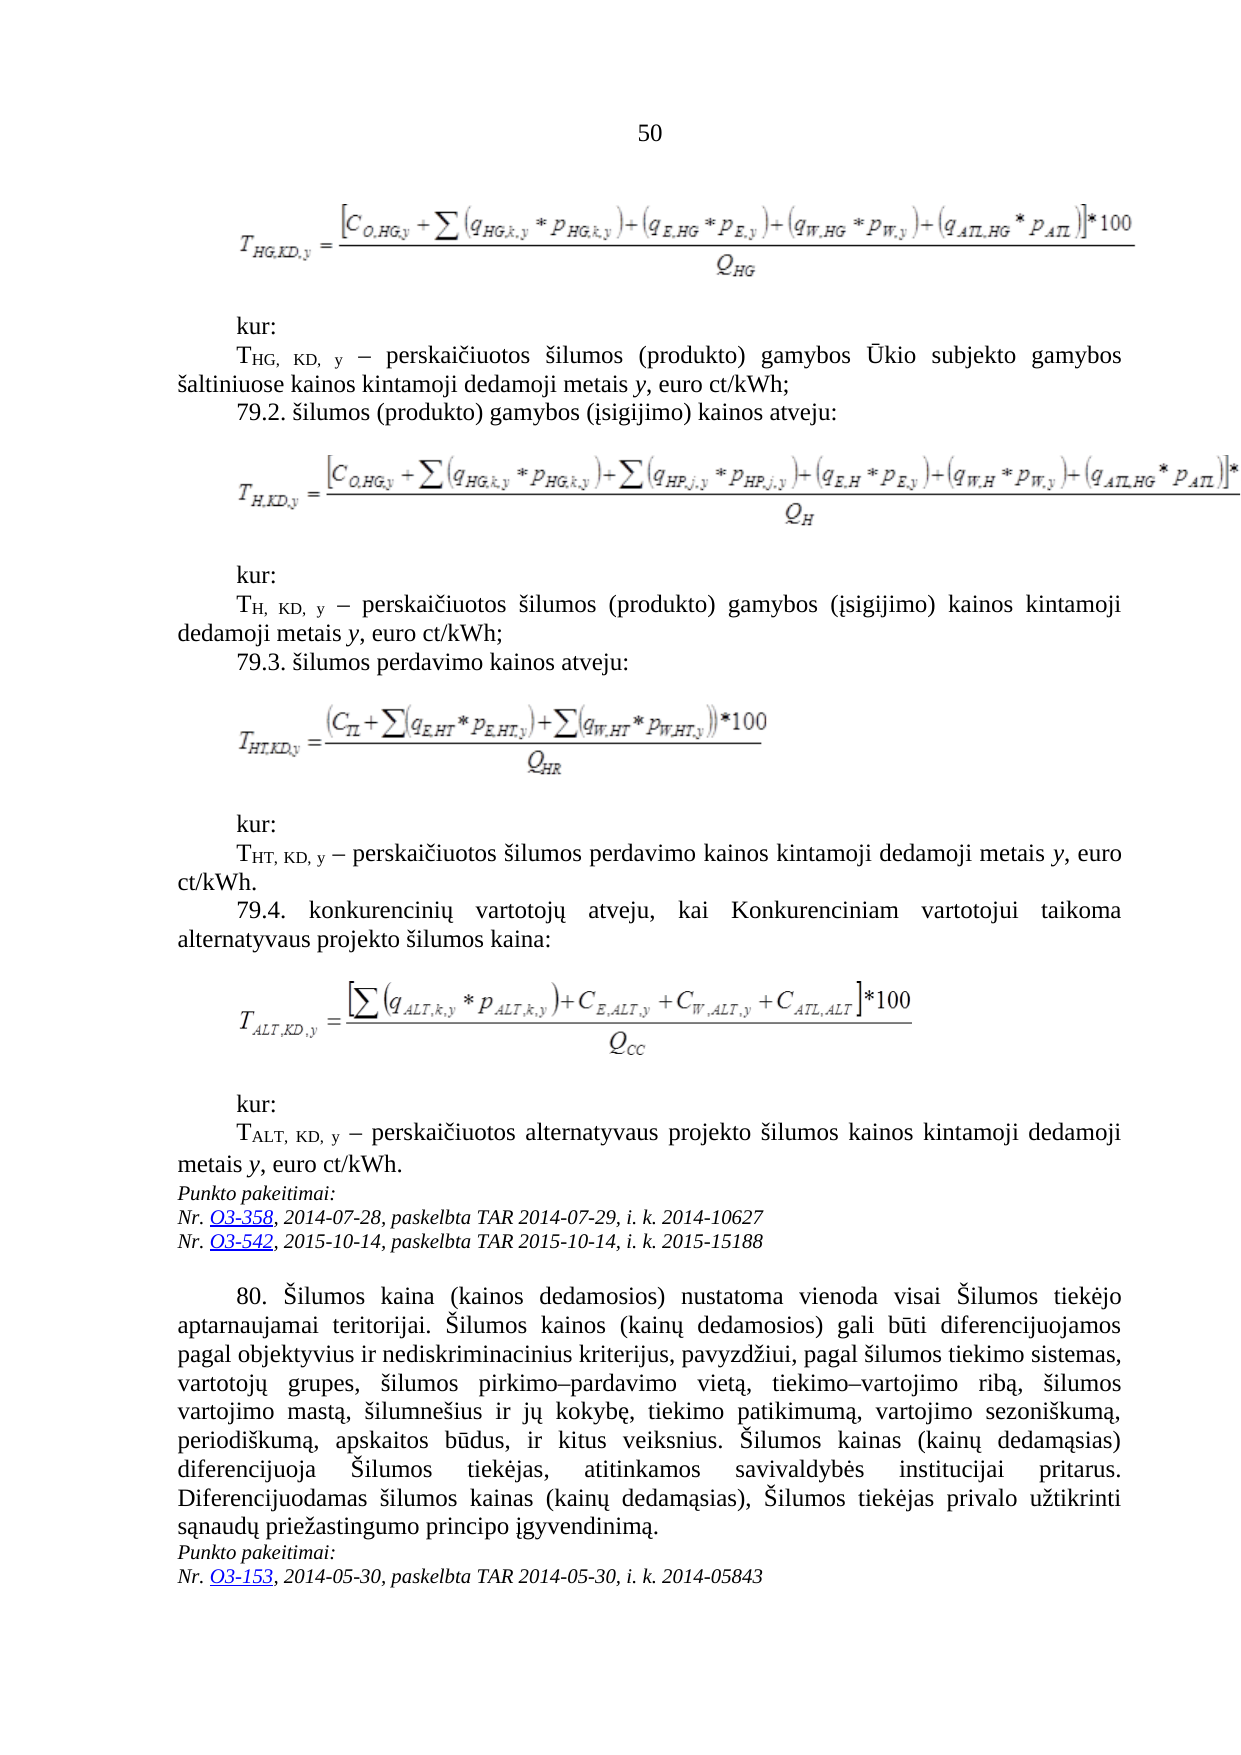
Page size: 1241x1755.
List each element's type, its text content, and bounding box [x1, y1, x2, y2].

text TALT, KD, y – perskaičiuotos alternatyvaus projekto šilumos kainos kintamoji dedamoji metais y, euro ct/kWh. [177, 1117, 1122, 1178]
text 80. Šilumos kaina (kainos dedamosios) nustatoma vienoda visai Šilumos tiekėjo aptarnaujamai teritorijai. Šilumos kainos (kainų dedamosios) gali būti diferencijuojamos pagal objektyvius ir nediskriminacinius kriterijus, pavyzdžiui, pagal šilumos tiekimo sistemas, vartotojų grupes, šilumos pirkimo–pardavimo vietą, tiekimo–vartojimo ribą, šilumos vartojimo mastą, šilumnešius ir jų kokybę, tiekimo patikimumą, vartojimo sezoniškumą, periodiškumą, apskaitos būdus, ir kitus veiksnius. Šilumos kainas (kainų dedamąsias) diferencijuoja Šilumos tiekėjas, atitinkamos savivaldybės institucijai pritarus. Diferencijuodamas šilumos kainas (kainų dedamąsias), Šilumos tiekėjas privalo užtikrinti sąnaudų priežastingumo principo įgyvendinimą. [177, 1281, 1122, 1540]
text kur: [177, 560, 1122, 589]
text Punkto pakeitimai: [177, 1181, 1122, 1204]
text Nr. O3-542, 2015-10-14, paskelbta TAR 2015-10-14, i. k. 2015-15188 [177, 1229, 1122, 1253]
text kur: [177, 809, 1122, 838]
text kur: [177, 311, 1122, 340]
text 79.3. šilumos perdavimo kainos atveju: [177, 647, 1122, 675]
text Punkto pakeitimai: [177, 1540, 1122, 1564]
text Nr. O3-358, 2014-07-28, paskelbta TAR 2014-07-29, i. k. 2014-10627 [177, 1204, 1122, 1229]
text THG, KD, y – perskaičiuotos šilumos (produkto) gamybos Ūkio subjekto gamybos šaltiniuose kainos kintamoji dedamoji metais y, euro ct/kWh; [177, 340, 1122, 397]
text 79.2. šilumos (produkto) gamybos (įsigijimo) kainos atveju: [177, 397, 1122, 426]
text THT, KD, y – perskaičiuotos šilumos perdavimo kainos kintamoji dedamoji metais y, euro ct/kWh. [177, 838, 1122, 896]
text TH, KD, y – perskaičiuotos šilumos (produkto) gamybos (įsigijimo) kainos kintamoji dedamoji metais y, euro ct/kWh; [177, 589, 1122, 647]
text 79.4. konkurencinių vartotojų atveju, kai Konkurenciniam vartotojui taikoma alternatyvaus projekto šilumos kaina: [177, 896, 1122, 953]
text kur: [177, 1089, 1122, 1117]
text Nr. O3-153, 2014-05-30, paskelbta TAR 2014-05-30, i. k. 2014-05843 [177, 1564, 1122, 1588]
